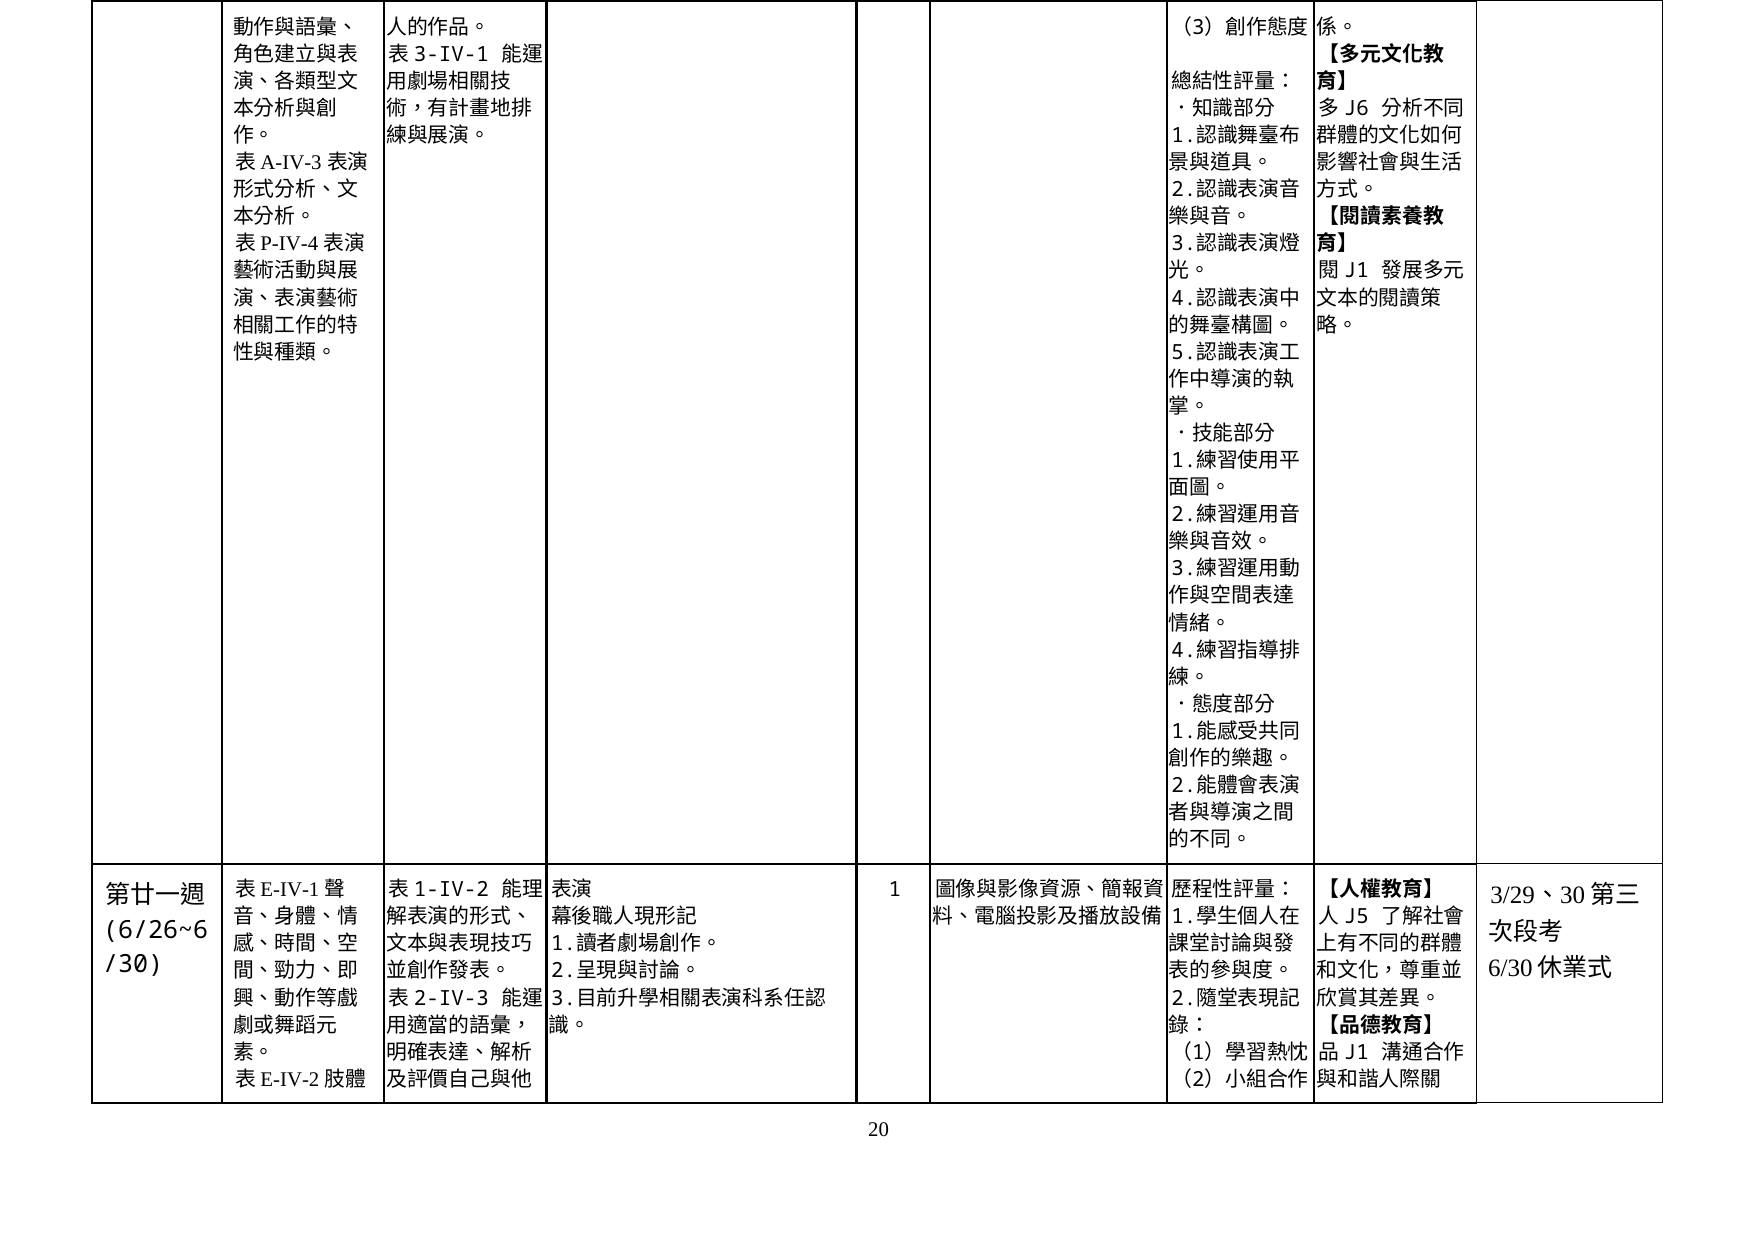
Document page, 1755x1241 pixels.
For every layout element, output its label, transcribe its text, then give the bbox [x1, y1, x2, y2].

table_cell 人的作品。 表3-IV-1 能運用劇場相關技術，有計畫地排練與展演。 [385, 2, 545, 862]
table_cell 表E-IV-1 聲音、身體、情感、時間、空間、勁力、即興、動作等戲劇或舞蹈元素。 表E-IV-2 肢體 [223, 865, 383, 1102]
table_cell 1 [858, 865, 929, 1102]
table_cell 【人權教育】 人J5 了解社會上有不同的群體和文化，尊重並欣賞其差異。 【品德教育】 品J1 溝通合作與和諧人際關 [1315, 865, 1476, 1102]
table_cell [931, 2, 1166, 862]
table_cell [858, 2, 929, 862]
table_cell 動作與語彙、角色建立與表演、各類型文本分析與創作。 表A-IV-3 表演形式分析、文本分析。 表P-IV-4 表演藝術活動與展演、表演藝術相關工作的特性與種類。 [223, 2, 383, 862]
table_cell 係。 【多元文化教育】 多J6 分析不同群體的文化如何影響社會與生活方式。 【閱讀素養教育】 閱J1 發展多元文本的閱讀策略。 [1315, 2, 1476, 862]
table_cell 表1-IV-2 能理解表演的形式、文本與表現技巧並創作發表。 表2-IV-3 能運用適當的語彙，明確表達、解析及評價自己與他 [385, 865, 545, 1102]
table_cell [1477, 1, 1662, 862]
table_cell [548, 2, 855, 862]
table_cell 第廿一週(6/26~6/30) [93, 865, 221, 1102]
table_cell [93, 2, 221, 862]
table_cell （3）創作態度 總結性評量： ．知識部分 1.認識舞臺布景與道具。 2.認識表演音樂與音。 3.認識表演燈光。 4.認識表演中的舞臺構圖。 5.認識表演工作中導演的執掌。 ．技能部分 1.練習使用平面圖。 2.練習運用音樂與音效。 3.練習運用動作與空間表達情緒。 4.練習指導排練。 ．態度部分 1.能感受共同創作的樂趣。 2.能體會表演者與導演之間的不同。 [1168, 2, 1313, 862]
table_cell 圖像與影像資源、簡報資料、電腦投影及播放設備 [931, 865, 1166, 1102]
table_cell 歷程性評量： 1.學生個人在課堂討論與發表的參與度。 2.隨堂表現記錄： （1）學習熱忱 （2）小組合作 [1168, 865, 1313, 1102]
table_cell 表演 幕後職人現形記 1.讀者劇場創作。 2.呈現與討論。 3.目前升學相關表演科系任認識。 [548, 865, 855, 1102]
table_cell 3/29、30第三次段考 6/30休業式 [1477, 864, 1662, 1102]
